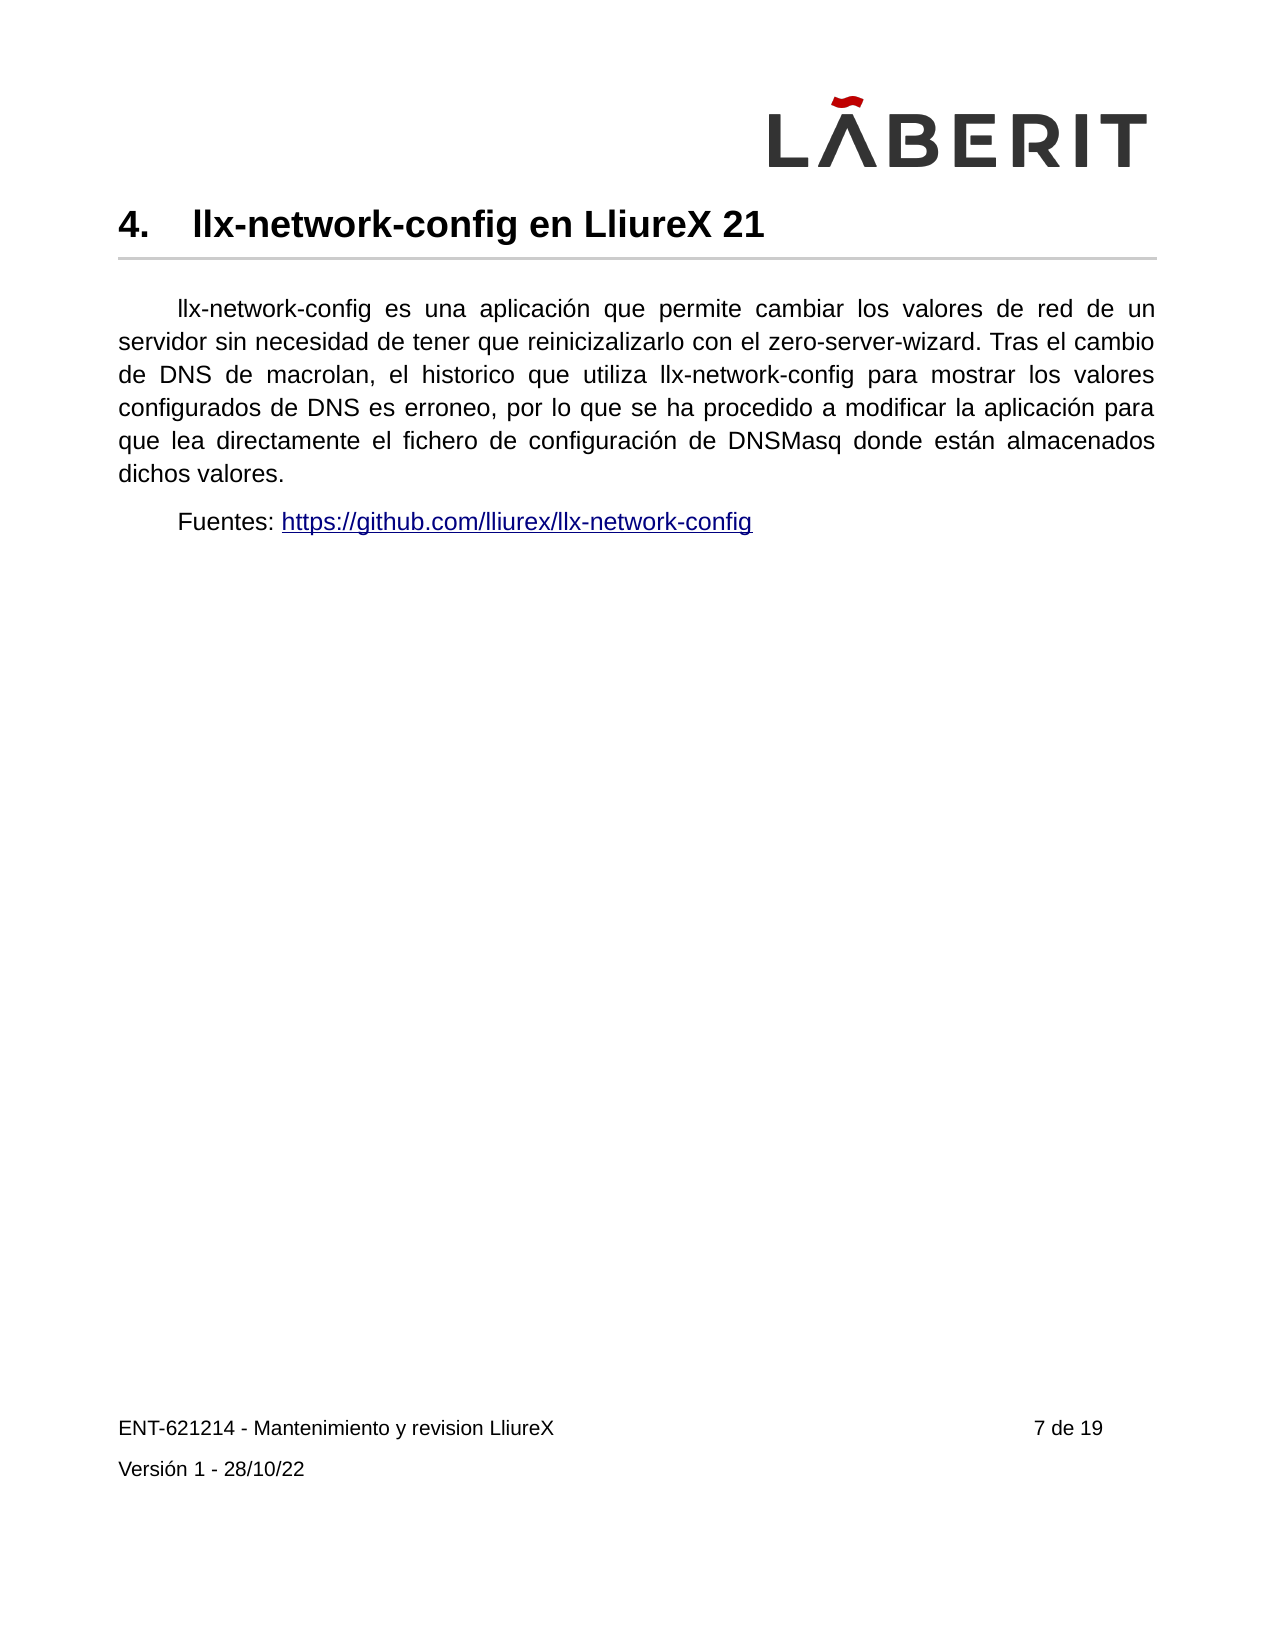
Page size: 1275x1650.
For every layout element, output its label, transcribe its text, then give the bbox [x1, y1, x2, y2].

picture [769, 96, 1147, 167]
text llx-network-config es una aplicación que permite cambiar los valores de red de un servidor sin necesidad de tener que reinicizalizarlo con el zero-server-wizard. Tras el cambio de DNS de macrolan, el historico que utiliza llx-network-config para mostrar los valores configurados de DNS es erroneo, por lo que se ha procedido a modificar la aplicación para que lea directamente el fichero de configuración de DNSMasq donde están almacenados dichos valores. [118, 294, 1157, 488]
subtitle llx-network-config en LliureX 21 [118, 202, 1157, 257]
text Fuentes: https://github.com/lliurex/llx-network-config [118, 507, 1157, 536]
